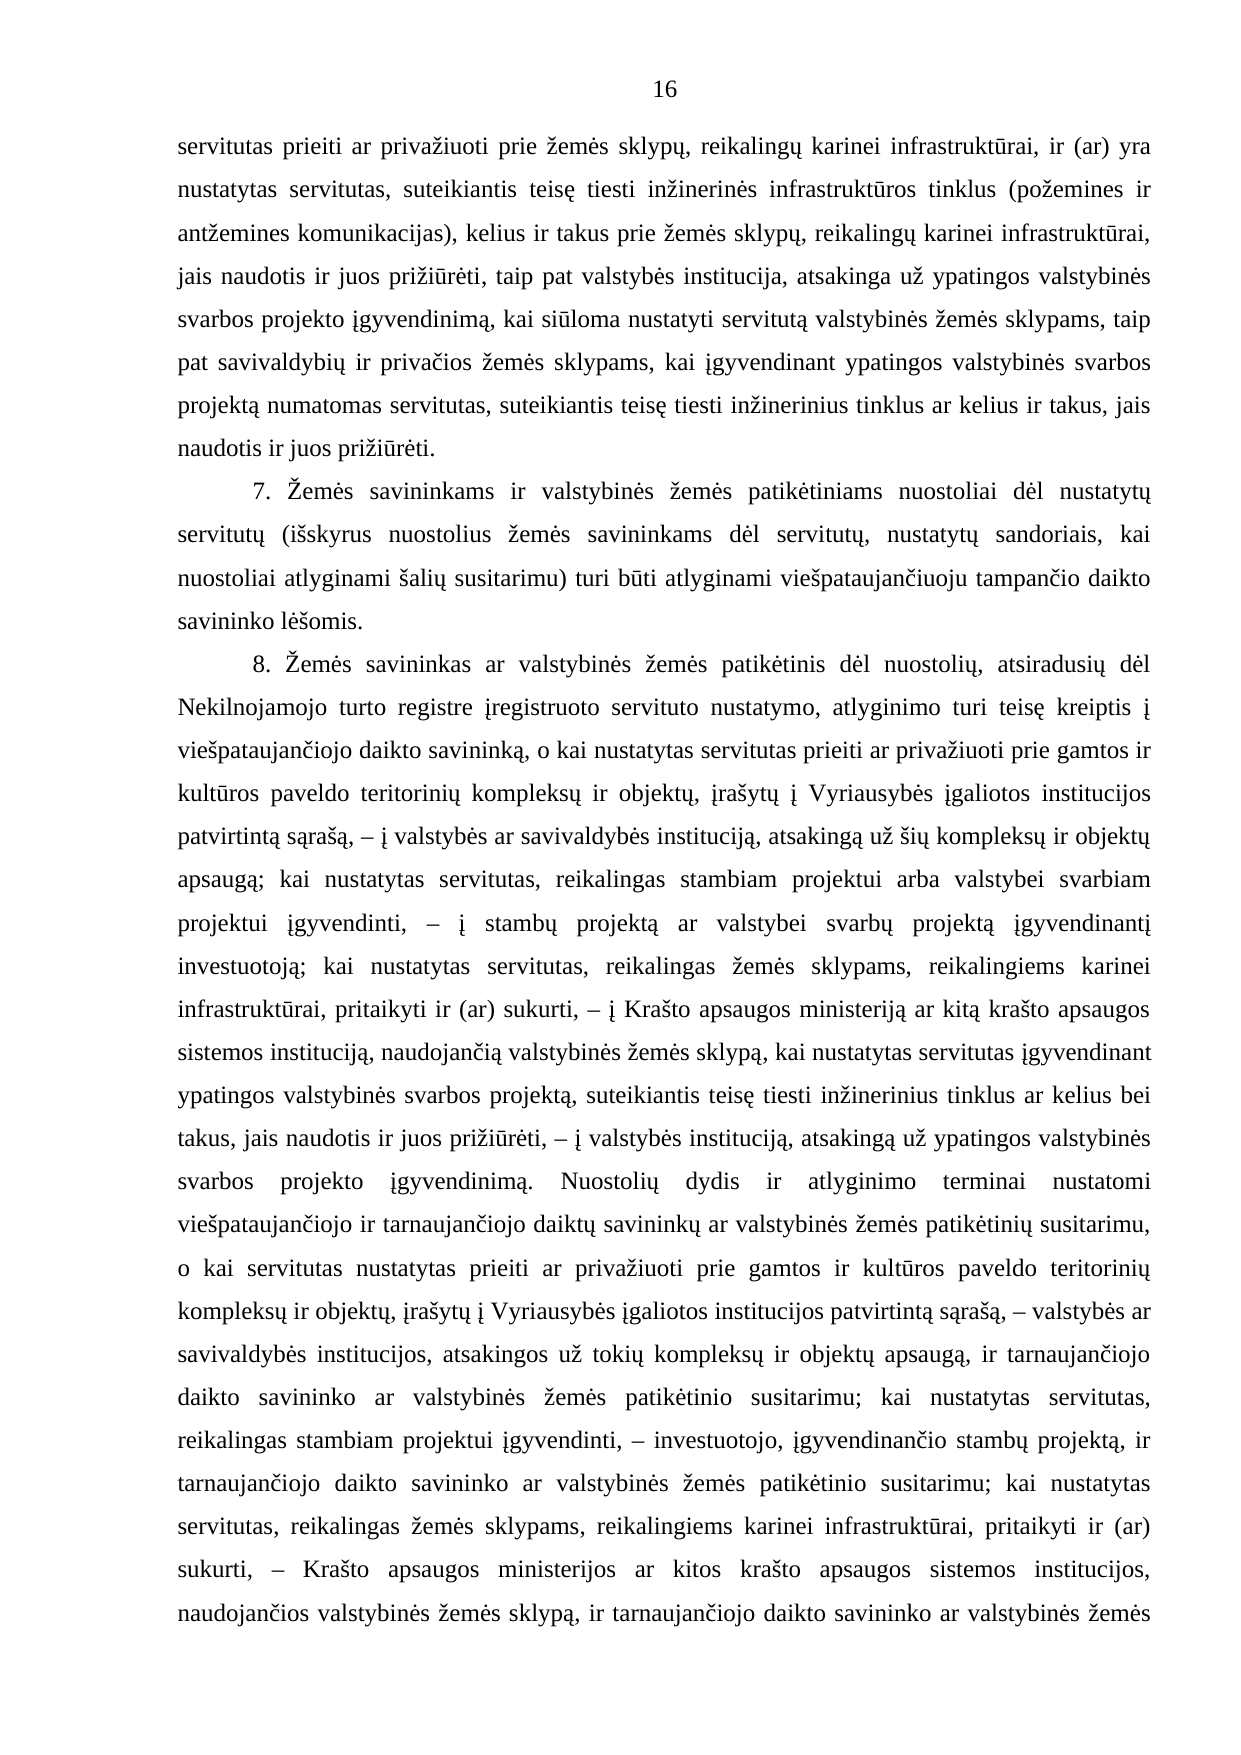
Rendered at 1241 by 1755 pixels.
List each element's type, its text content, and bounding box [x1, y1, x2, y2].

text 8. Žemės savininkas ar valstybinės žemės patikėtinis dėl nuostolių, atsiradusių dėl Nekilnojamojo turto registre įregistruoto servituto nustatymo, atlyginimo turi teisę kreiptis į viešpataujančiojo daikto savininką, o kai nustatytas servitutas prieiti ar privažiuoti prie gamtos ir kultūros paveldo teritorinių kompleksų ir objektų, įrašytų į Vyriausybės įgaliotos institucijos patvirtintą sąrašą, – į valstybės ar savivaldybės instituciją, atsakingą už šių kompleksų ir objektų apsaugą; kai nustatytas servitutas, reikalingas stambiam projektui arba valstybei svarbiam projektui įgyvendinti, – į stambų projektą ar valstybei svarbų projektą įgyvendinantį investuotoją; kai nustatytas servitutas, reikalingas žemės sklypams, reikalingiems karinei infrastruktūrai, pritaikyti ir (ar) sukurti, – į Krašto apsaugos ministeriją ar kitą krašto apsaugos sistemos instituciją, naudojančią valstybinės žemės sklypą, kai nustatytas servitutas įgyvendinant ypatingos valstybinės svarbos projektą, suteikiantis teisę tiesti inžinerinius tinklus ar kelius bei takus, jais naudotis ir juos prižiūrėti, – į valstybės instituciją, atsakingą už ypatingos valstybinės svarbos projekto įgyvendinimą. Nuostolių dydis ir atlyginimo terminai nustatomi viešpataujančiojo ir tarnaujančiojo daiktų savininkų ar valstybinės žemės patikėtinių susitarimu, o kai servitutas nustatytas prieiti ar privažiuoti prie gamtos ir kultūros paveldo teritorinių kompleksų ir objektų, įrašytų į Vyriausybės įgaliotos institucijos patvirtintą sąrašą, – valstybės ar savivaldybės institucijos, atsakingos už tokių kompleksų ir objektų apsaugą, ir tarnaujančiojo daikto savininko ar valstybinės žemės patikėtinio susitarimu; kai nustatytas servitutas, reikalingas stambiam projektui įgyvendinti, – investuotojo, įgyvendinančio stambų projektą, ir tarnaujančiojo daikto savininko ar valstybinės žemės patikėtinio susitarimu; kai nustatytas servitutas, reikalingas žemės sklypams, reikalingiems karinei infrastruktūrai, pritaikyti ir (ar) sukurti, – Krašto apsaugos ministerijos ar kitos krašto apsaugos sistemos institucijos, naudojančios valstybinės žemės sklypą, ir tarnaujančiojo daikto savininko ar valstybinės žemės [177, 649, 1152, 1626]
text servitutas prieiti ar privažiuoti prie žemės sklypų, reikalingų karinei infrastruktūrai, ir (ar) yra nustatytas servitutas, suteikiantis teisę tiesti inžinerinės infrastruktūros tinklus (požemines ir antžemines komunikacijas), kelius ir takus prie žemės sklypų, reikalingų karinei infrastruktūrai, jais naudotis ir juos prižiūrėti, taip pat valstybės institucija, atsakinga už ypatingos valstybinės svarbos projekto įgyvendinimą, kai siūloma nustatyti servitutą valstybinės žemės sklypams, taip pat savivaldybių ir privačios žemės sklypams, kai įgyvendinant ypatingos valstybinės svarbos projektą numatomas servitutas, suteikiantis teisę tiesti inžinerinius tinklus ar kelius ir takus, jais naudotis ir juos prižiūrėti. [177, 131, 1152, 462]
text 7. Žemės savininkams ir valstybinės žemės patikėtiniams nuostoliai dėl nustatytų servitutų (išskyrus nuostolius žemės savininkams dėl servitutų, nustatytų sandoriais, kai nuostoliai atlyginami šalių susitarimu) turi būti atlyginami viešpataujančiuoju tampančio daikto savininko lėšomis. [177, 476, 1152, 634]
